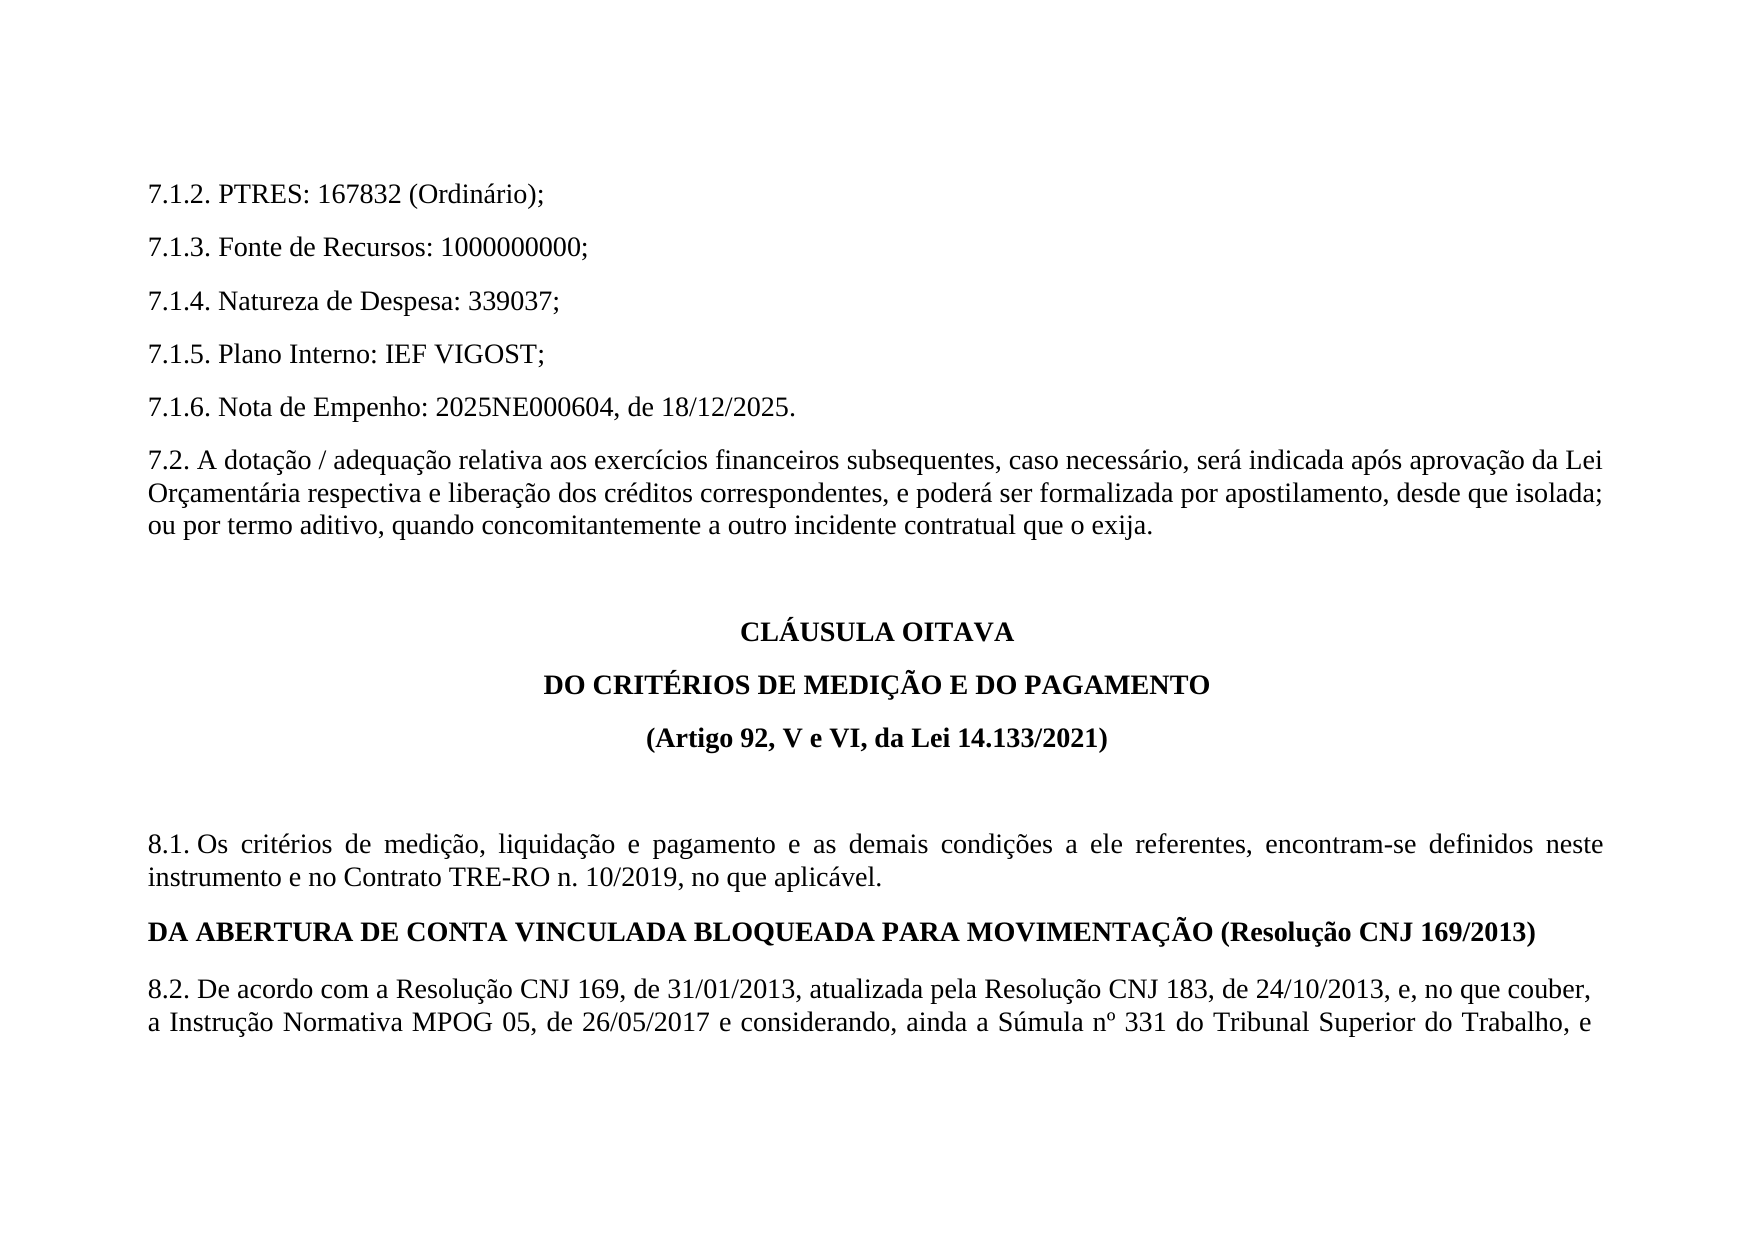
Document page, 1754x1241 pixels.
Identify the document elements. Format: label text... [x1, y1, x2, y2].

text 7.1.3. Fonte de Recursos: 1000000000; [148, 230, 1606, 263]
text 7.1.4. Natureza de Despesa: 339037; [148, 284, 1606, 316]
text 7.2. A dotação / adequação relativa aos exercícios financeiros subsequentes, caso necessário, será indicada após aprovação da Lei Orçamentária respectiva e liberação dos créditos correspondentes, e poderá ser formalizada por apostilamento, desde que isolada; ou por termo aditivo, quando concomitantemente a outro incidente contratual que o exija. [148, 443, 1606, 541]
text 7.1.6. Nota de Empenho: 2025NE000604, de 18/12/2025. [148, 390, 1606, 422]
text 8.1. Os critérios de medição, liquidação e pagamento e as demais condições a ele referentes, encontram-se definidos neste instrumento e no Contrato TRE-RO n. 10/2019, no que aplicável. [148, 827, 1606, 892]
text (Artigo 92, V e VI, da Lei 14.133/2021) [148, 721, 1606, 753]
text DO CRITÉRIOS DE MEDIÇÃO E DO PAGAMENTO [148, 668, 1606, 700]
text CLÁUSULA OITAVA [148, 614, 1606, 647]
text 7.1.2. PTRES: 167832 (Ordinário); [148, 177, 1606, 209]
text DA ABERTURA DE CONTA VINCULADA BLOQUEADA PARA MOVIMENTAÇÃO (Resolução CNJ 169/2013) [148, 915, 1594, 948]
text 7.1.5. Plano Interno: IEF VIGOST; [148, 337, 1606, 369]
text 8.2. De acordo com a Resolução CNJ 169, de 31/01/2013, atualizada pela Resolução CNJ 183, de 24/10/2013, e, no que couber, a Instrução Normativa MPOG 05, de 26/05/2017 e considerando, ainda a Súmula nº 331 do Tribunal Superior do Trabalho, e [148, 973, 1594, 1037]
